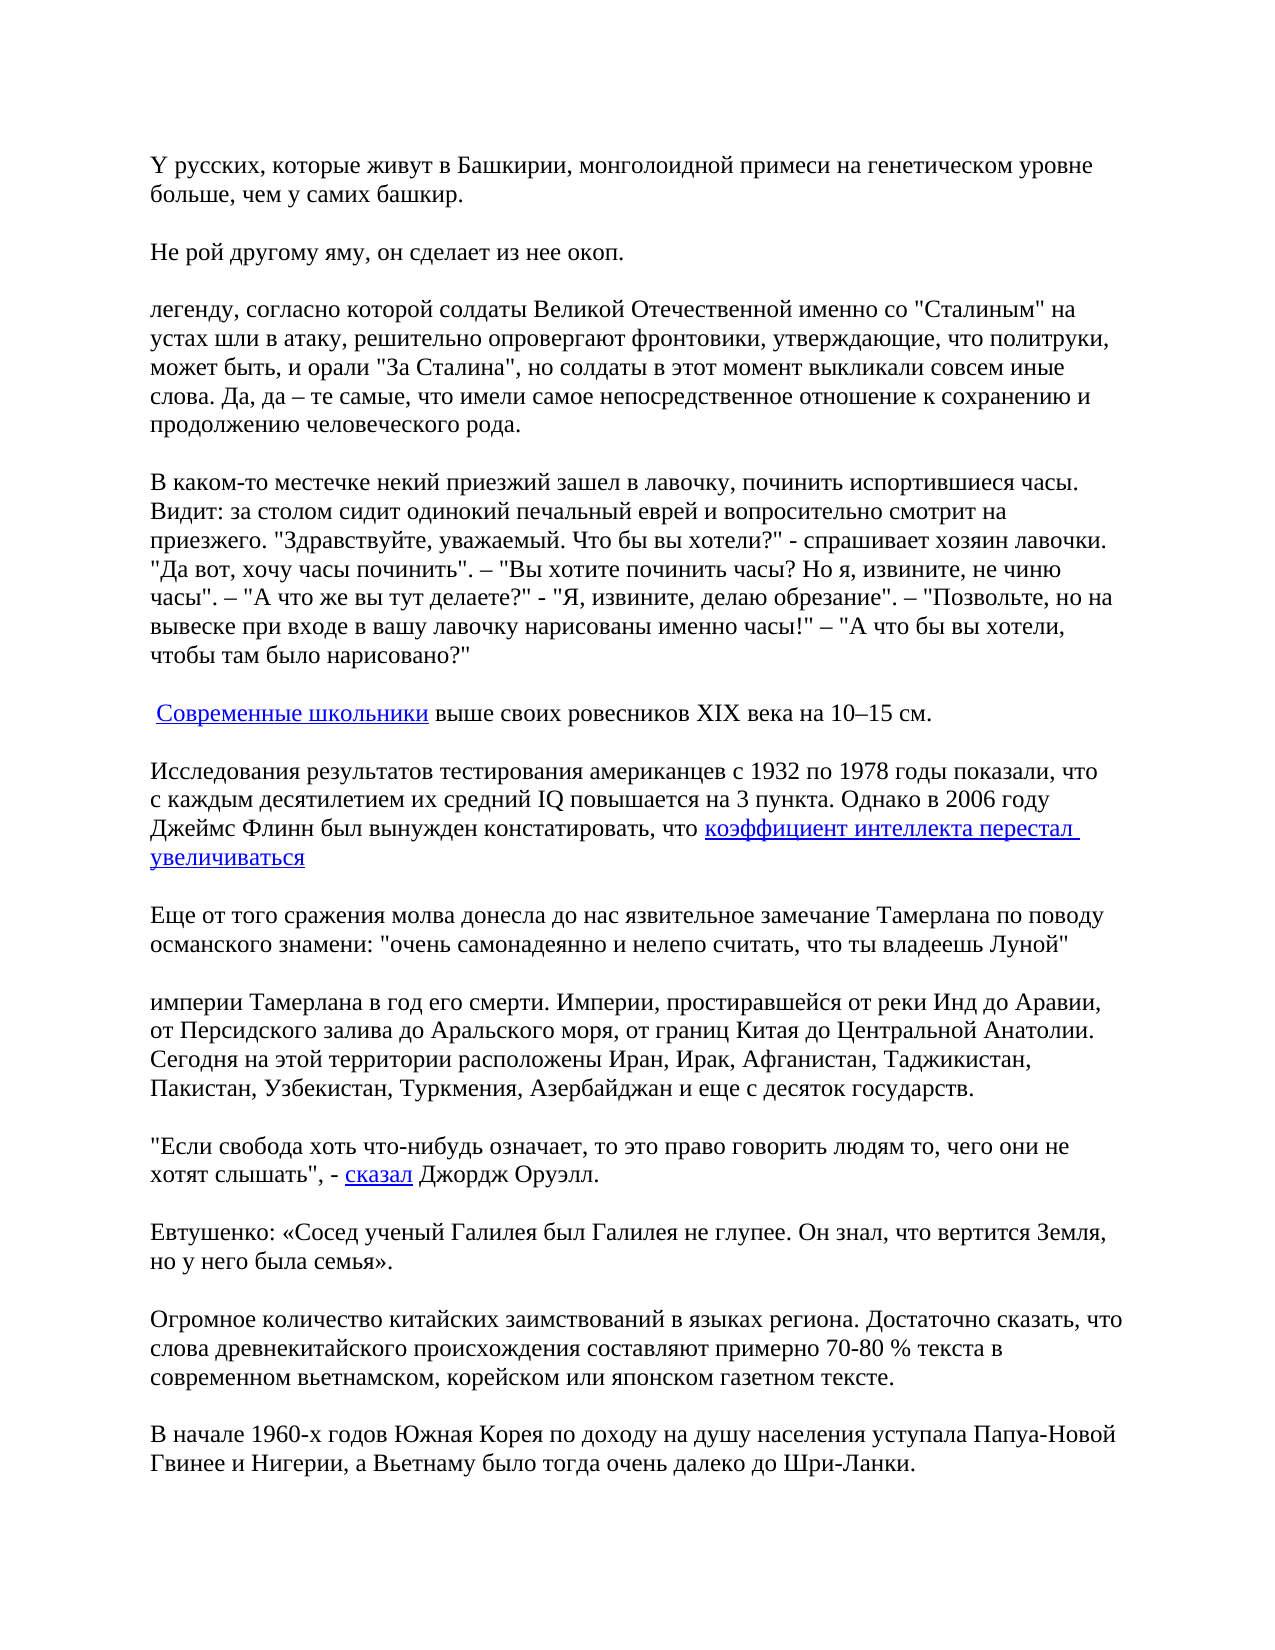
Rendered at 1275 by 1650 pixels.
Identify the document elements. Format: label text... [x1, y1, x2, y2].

text Oгромное количество китайских заимствований в языках региона. Достаточно сказать, что слова древнекитайского происхождения составляют примерно 70-80 % текста в современном вьетнамском, корейском или японском газетном тексте. [150, 1304, 1125, 1390]
text Евтушенко: «Сосед ученый Галилея был Галилея не глупее. Он знал, что вертится Земля, но у него была семья». [150, 1217, 1125, 1275]
text Cовременные школьники выше своих ровесников XIX века на 10–15 см. [150, 698, 1125, 727]
text Не рой другому яму, он сделает из нее окоп. [150, 237, 1125, 265]
text "Если свобода хоть что-нибудь означает, то это право говорить людям то, чего они не хотят слышать", - сказал Джордж Оруэлл. [150, 1131, 1125, 1188]
text Исследования результатов тестирования американцев с 1932 по 1978 годы показали, что с каждым десятилетием их средний IQ повышается на 3 пункта. Однако в 2006 году Джеймс Флинн был вынужден констатировать, что коэффициент интеллекта перестал увеличиваться [150, 756, 1125, 871]
text Еще от того сражения молва донесла до нас язвительное замечание Тамерлана по поводу османского знамени: "очень самонадеянно и нелепо считать, что ты владеешь Луной" [150, 900, 1125, 957]
text Y русских, которые живут в Башкирии, монголоидной примеси на генетическом уровне больше, чем у самих башкир. [150, 150, 1125, 207]
text империи Тамерлана в год его смерти. Империи, простиравшейся от реки Инд до Аравии, от Персидского залива до Аральского моря, от границ Китая до Центральной Анатолии. Сегодня на этой территории расположены Иран, Ирак, Афганистан, Таджикистан, Пакистан, Узбекистан, Туркмения, Азербайджан и еще с десяток государств. [150, 987, 1125, 1102]
text В начале 1960-х годов Южная Корея по доходу на душу населения уступала Папуа-Новой Гвинее и Нигерии, а Вьетнаму было тогда очень далеко до Шри-Ланки. [150, 1419, 1125, 1477]
text легенду, согласно которой солдаты Великой Отечественной именно со "Сталиным" на устах шли в атаку, решительно опровергают фронтовики, утверждающие, что политруки, может быть, и орали "За Сталина", но солдаты в этот момент выкликали совсем иные слова. Да, да – те самые, что имели самое непосредственное отношение к сохранению и продолжению человеческого рода. [150, 294, 1125, 438]
text B каком-то местечке некий приезжий зашел в лавочку, починить испортившиеся часы. Видит: за столом сидит одинокий печальный еврей и вопросительно смотрит на приезжего. "Здравствуйте, уважаемый. Что бы вы хотели?" - спрашивает хозяин лавочки. "Да вот, хочу часы починить". – "Вы хотите починить часы? Но я, извините, не чиню часы". – "А что же вы тут делаете?" - "Я, извините, делаю обрезание". – "Позвольте, но на вывеске при входе в вашу лавочку нарисованы именно часы!" – "А что бы вы хотели, чтобы там было нарисовано?" [150, 467, 1125, 669]
